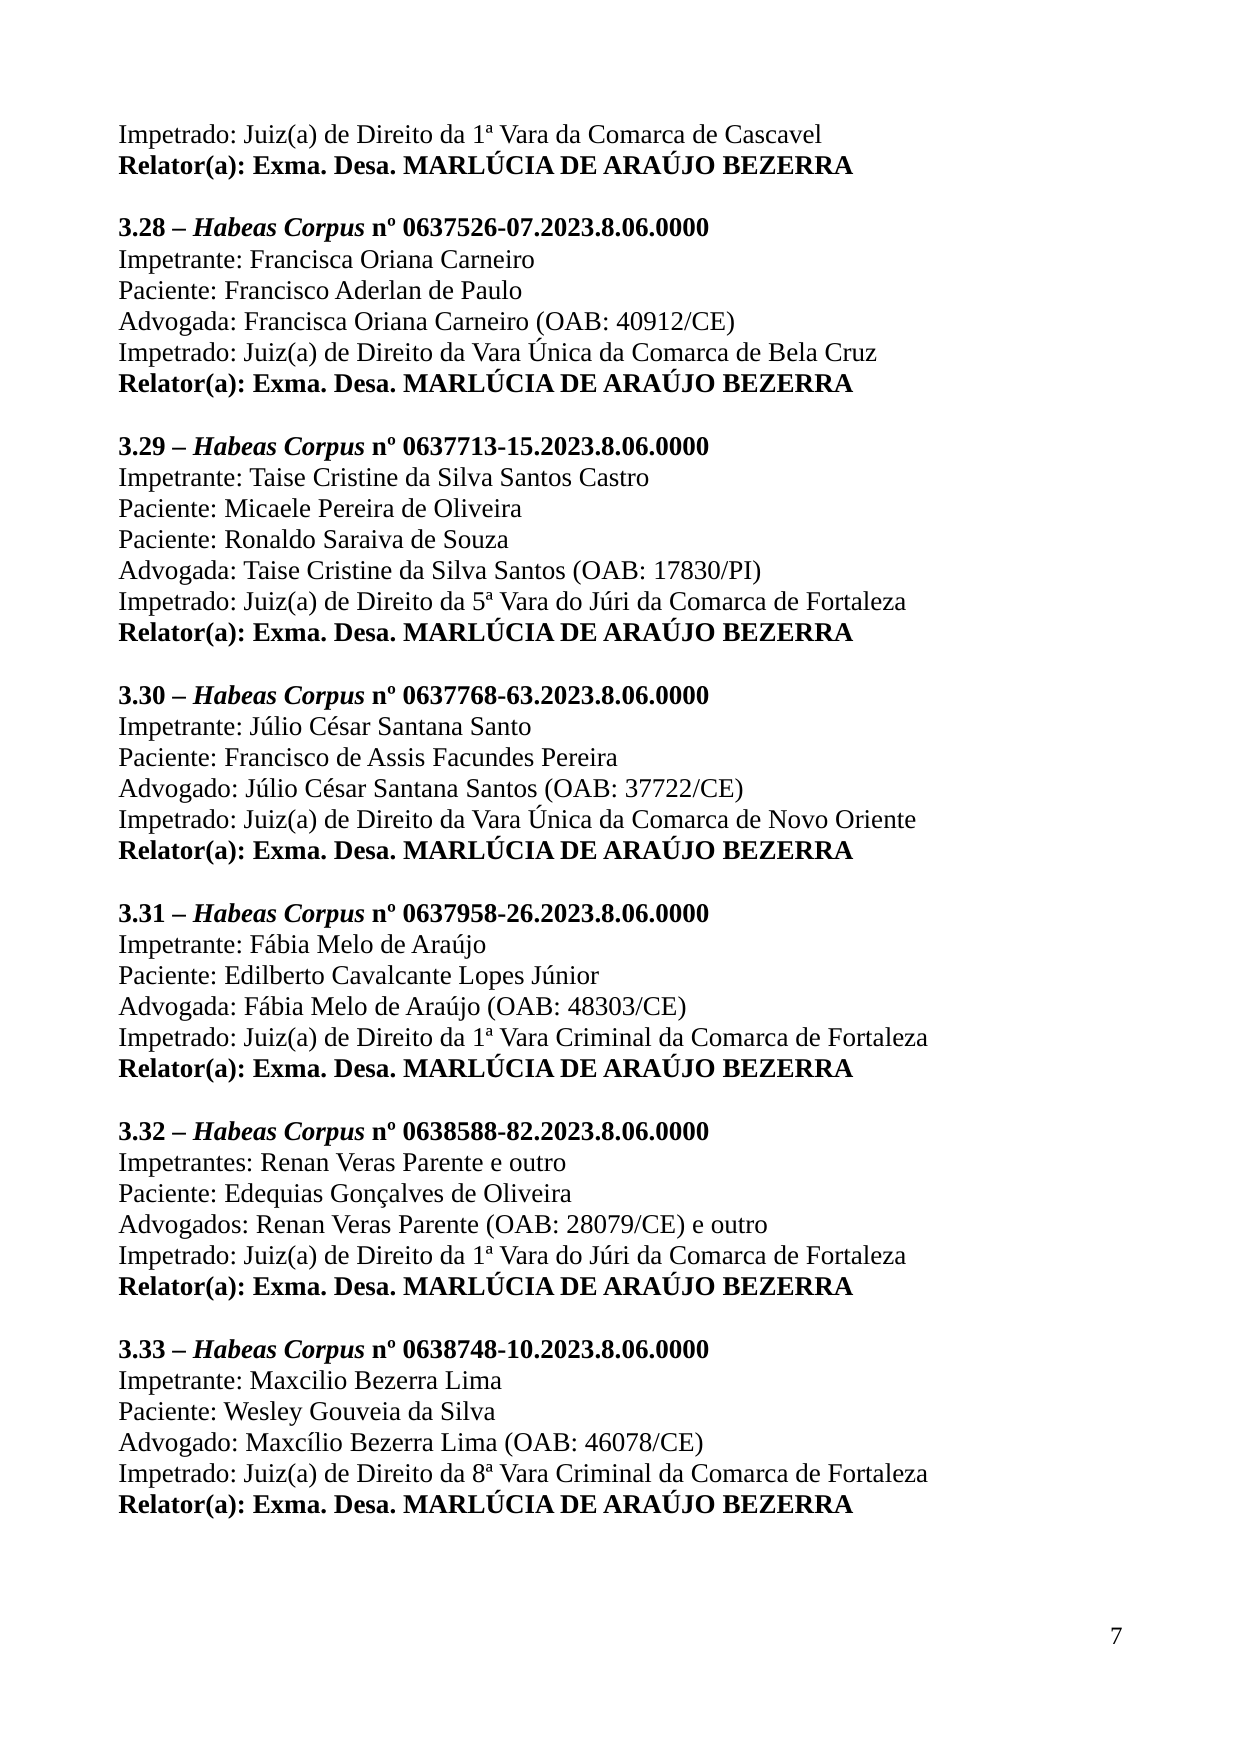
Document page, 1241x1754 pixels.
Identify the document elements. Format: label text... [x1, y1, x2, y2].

text Impetrado: Juiz(a) de Direito da 8ª Vara Criminal da Comarca de Fortaleza [118, 1457, 1122, 1488]
text 3.30 – Habeas Corpus nº 0637768-63.2023.8.06.0000 [118, 679, 1122, 710]
text Paciente: Francisco Aderlan de Paulo [118, 274, 1122, 305]
text Impetrante: Francisca Oriana Carneiro [118, 243, 1122, 274]
text Advogada: Francisca Oriana Carneiro (OAB: 40912/CE) [118, 305, 1122, 336]
text Impetrante: Fábia Melo de Araújo [118, 928, 1122, 959]
text Impetrantes: Renan Veras Parente e outro [118, 1146, 1122, 1177]
text Relator(a): Exma. Desa. MARLÚCIA DE ARAÚJO BEZERRA [118, 834, 1122, 866]
text 3.33 – Habeas Corpus nº 0638748-10.2023.8.06.0000 [118, 1333, 1122, 1364]
text Advogado: Maxcílio Bezerra Lima (OAB: 46078/CE) [118, 1426, 1122, 1457]
text Impetrante: Taise Cristine da Silva Santos Castro [118, 461, 1122, 492]
text Impetrante: Maxcilio Bezerra Lima [118, 1364, 1122, 1395]
text 3.32 – Habeas Corpus nº 0638588-82.2023.8.06.0000 [118, 1115, 1122, 1146]
text Impetrado: Juiz(a) de Direito da 1ª Vara da Comarca de Cascavel [118, 118, 1122, 149]
text Relator(a): Exma. Desa. MARLÚCIA DE ARAÚJO BEZERRA [118, 367, 1122, 398]
text Relator(a): Exma. Desa. MARLÚCIA DE ARAÚJO BEZERRA [118, 1488, 1122, 1520]
text Impetrado: Juiz(a) de Direito da 1ª Vara do Júri da Comarca de Fortaleza [118, 1239, 1122, 1271]
text 3.31 – Habeas Corpus nº 0637958-26.2023.8.06.0000 [118, 897, 1122, 928]
text Relator(a): Exma. Desa. MARLÚCIA DE ARAÚJO BEZERRA [118, 149, 1122, 180]
text Impetrado: Juiz(a) de Direito da 5ª Vara do Júri da Comarca de Fortaleza [118, 585, 1122, 616]
text Advogada: Taise Cristine da Silva Santos (OAB: 17830/PI) [118, 554, 1122, 585]
text Advogado: Júlio César Santana Santos (OAB: 37722/CE) [118, 772, 1122, 803]
text Impetrado: Juiz(a) de Direito da 1ª Vara Criminal da Comarca de Fortaleza [118, 1021, 1122, 1052]
text Paciente: Edequias Gonçalves de Oliveira [118, 1177, 1122, 1208]
text Advogados: Renan Veras Parente (OAB: 28079/CE) e outro [118, 1208, 1122, 1239]
text Relator(a): Exma. Desa. MARLÚCIA DE ARAÚJO BEZERRA [118, 616, 1122, 648]
text 3.28 – Habeas Corpus nº 0637526-07.2023.8.06.0000 [118, 212, 1122, 243]
text Relator(a): Exma. Desa. MARLÚCIA DE ARAÚJO BEZERRA [118, 1052, 1122, 1084]
text Paciente: Edilberto Cavalcante Lopes Júnior [118, 959, 1122, 990]
text Paciente: Wesley Gouveia da Silva [118, 1395, 1122, 1426]
text Relator(a): Exma. Desa. MARLÚCIA DE ARAÚJO BEZERRA [118, 1271, 1122, 1302]
text Advogada: Fábia Melo de Araújo (OAB: 48303/CE) [118, 990, 1122, 1021]
text 3.29 – Habeas Corpus nº 0637713-15.2023.8.06.0000 [118, 429, 1122, 461]
text Paciente: Francisco de Assis Facundes Pereira [118, 741, 1122, 772]
text Paciente: Micaele Pereira de Oliveira [118, 492, 1122, 523]
text Impetrado: Juiz(a) de Direito da Vara Única da Comarca de Bela Cruz [118, 336, 1122, 367]
text Paciente: Ronaldo Saraiva de Souza [118, 523, 1122, 554]
text Impetrante: Júlio César Santana Santo [118, 710, 1122, 741]
text Impetrado: Juiz(a) de Direito da Vara Única da Comarca de Novo Oriente [118, 803, 1122, 834]
